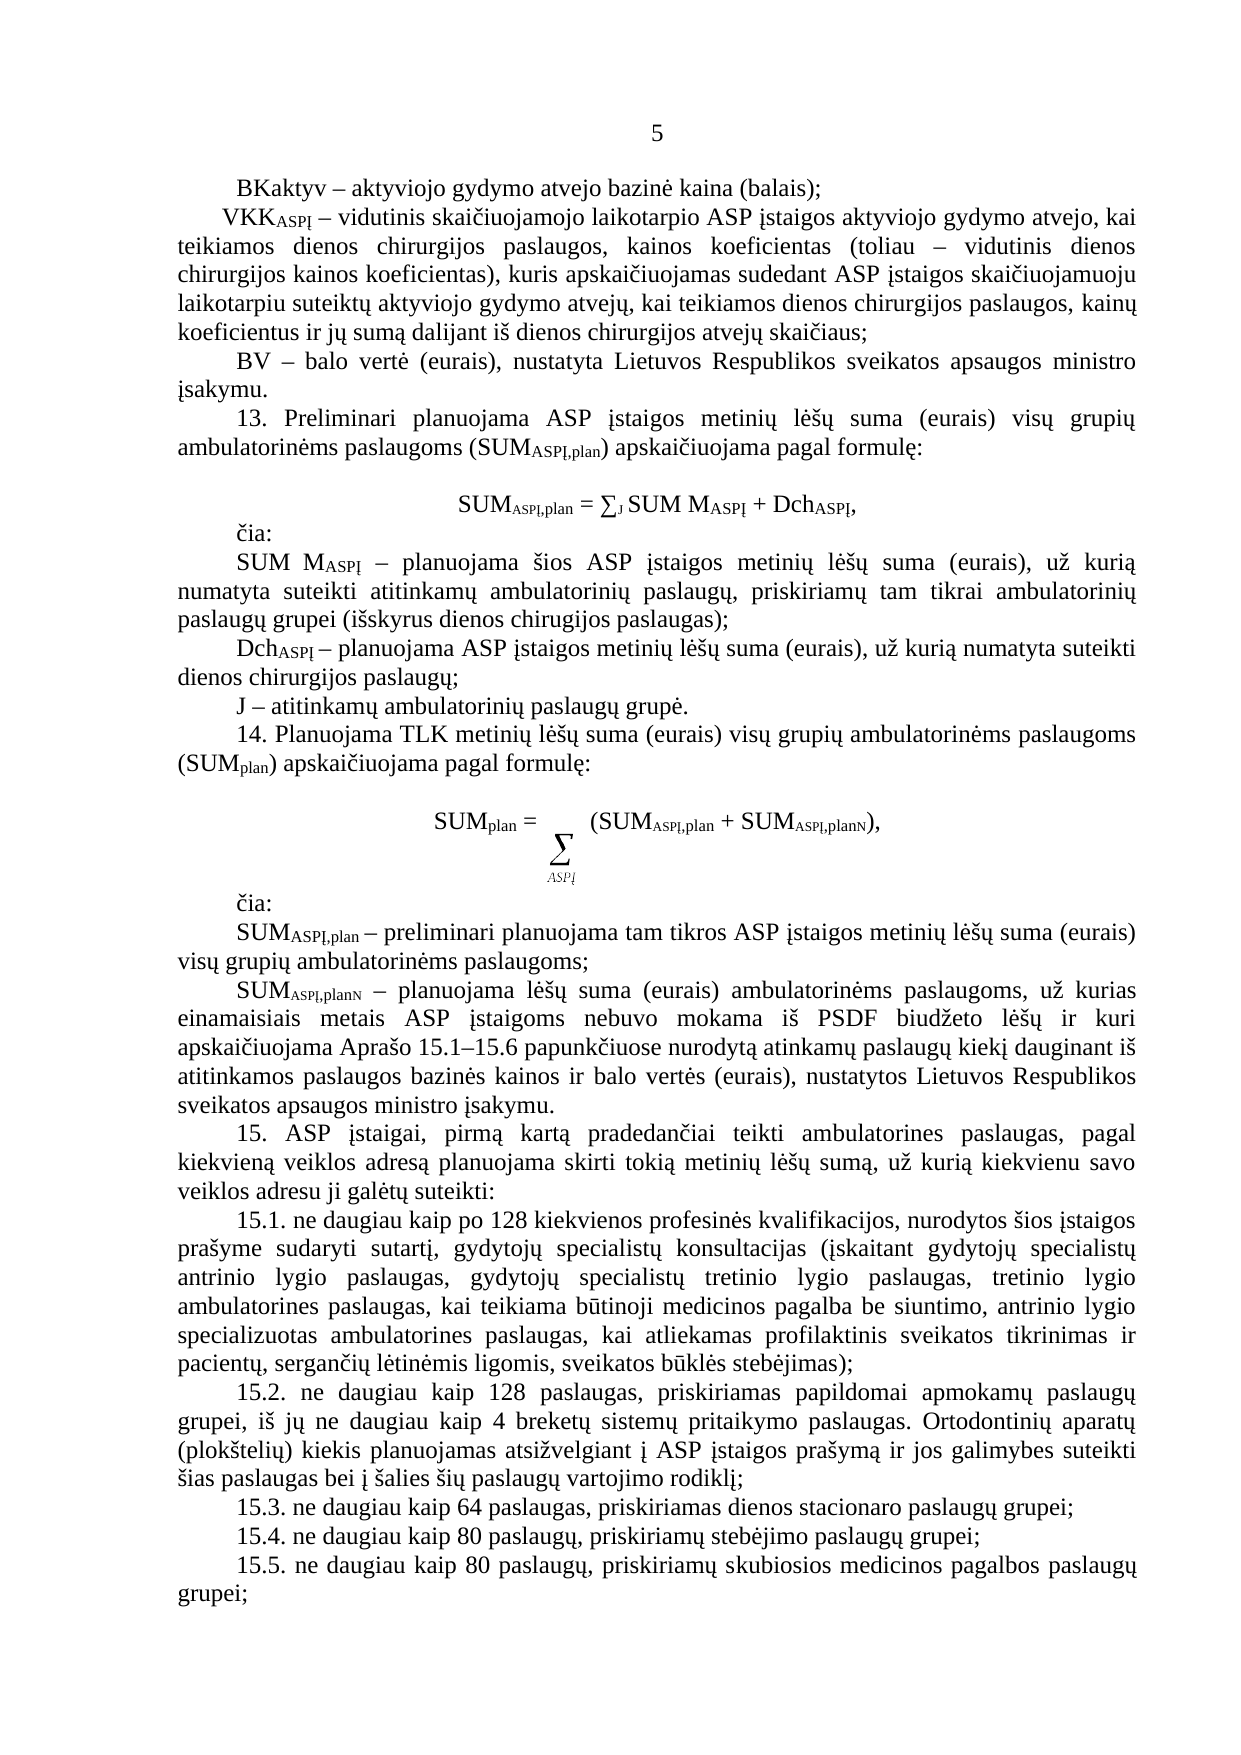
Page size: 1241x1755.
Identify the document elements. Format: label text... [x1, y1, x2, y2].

text SUM MASPĮ – planuojama šios ASP įstaigos metinių lėšų suma (eurais), už kurią numatyta suteikti atitinkamų ambulatorinių paslaugų, priskiriamų tam tikrai ambulatorinių paslaugų grupei (išskyrus dienos chirugijos paslaugas); [177, 547, 1137, 633]
text SUMaspį,plann – planuojama lėšų suma (eurais) ambulatorinėms paslaugoms, už kurias einamaisiais metais ASP įstaigoms nebuvo mokama iš PSDF biudžeto lėšų ir kuri apskaičiuojama Aprašo 15.1–15.6 papunkčiuose nurodytą atinkamų paslaugų kiekį dauginant iš atitinkamos paslaugos bazinės kainos ir balo vertės (eurais), nustatytos Lietuvos Respublikos sveikatos apsaugos ministro įsakymu. [177, 975, 1137, 1118]
text 14. Planuojama TLK metinių lėšų suma (eurais) visų grupių ambulatorinėms paslaugoms (SUMplan) apskaičiuojama pagal formulę: [177, 719, 1137, 777]
text SUMaspį,plan = ∑j SUM MASPĮ + DchASPĮ, [177, 489, 1137, 518]
text 13. Preliminari planuojama ASP įstaigos metinių lėšų suma (eurais) visų grupių ambulatorinėms paslaugoms (SUMASPĮ,plan) apskaičiuojama pagal formulę: [177, 403, 1137, 461]
text 15.5. ne daugiau kaip 80 paslaugų, priskiriamų skubiosios medicinos pagalbos paslaugų grupei; [177, 1550, 1137, 1607]
text 15.1. ne daugiau kaip po 128 kiekvienos profesinės kvalifikacijos, nurodytos šios įstaigos prašyme sudaryti sutartį, gydytojų specialistų konsultacijas (įskaitant gydytojų specialistų antrinio lygio paslaugas, gydytojų specialistų tretinio lygio paslaugas, tretinio lygio ambulatorines paslaugas, kai teikiama būtinoji medicinos pagalba be siuntimo, antrinio lygio specializuotas ambulatorines paslaugas, kai atliekamas profilaktinis sveikatos tikrinimas ir pacientų, sergančių lėtinėmis ligomis, sveikatos būklės stebėjimas); [177, 1205, 1137, 1377]
text J – atitinkamų ambulatorinių paslaugų grupė. [177, 691, 1137, 719]
text BKaktyv – aktyviojo gydymo atvejo bazinė kaina (balais); [177, 173, 1137, 202]
text VKKASPĮ – vidutinis skaičiuojamojo laikotarpio ASP įstaigos aktyviojo gydymo atvejo, kai teikiamos dienos chirurgijos paslaugos, kainos koeficientas (toliau – vidutinis dienos chirurgijos kainos koeficientas), kuris apskaičiuojamas sudedant ASP įstaigos skaičiuojamuoju laikotarpiu suteiktų aktyviojo gydymo atvejų, kai teikiamos dienos chirurgijos paslaugos, kainų koeficientus ir jų sumą dalijant iš dienos chirurgijos atvejų skaičiaus; [177, 202, 1137, 346]
text 15.3. ne daugiau kaip 64 paslaugas, priskiriamas dienos stacionaro paslaugų grupei; [177, 1492, 1137, 1521]
text DchASPĮ – planuojama ASP įstaigos metinių lėšų suma (eurais), už kurią numatyta suteikti dienos chirurgijos paslaugų; [177, 633, 1137, 691]
text BV – balo vertė (eurais), nustatyta Lietuvos Respublikos sveikatos apsaugos ministro įsakymu. [177, 346, 1137, 403]
text 15.4. ne daugiau kaip 80 paslaugų, priskiriamų stebėjimo paslaugų grupei; [177, 1521, 1137, 1550]
text 15. ASP įstaigai, pirmą kartą pradedančiai teikti ambulatorines paslaugas, pagal kiekvieną veiklos adresą planuojama skirti tokią metinių lėšų sumą, už kurią kiekvienu savo veiklos adresu ji galėtų suteikti: [177, 1118, 1137, 1205]
text čia: [177, 888, 1137, 917]
text čia: [177, 518, 1137, 547]
text SUMplan = (SUMaspį,plan + SUMaspį,plann), [177, 806, 1137, 888]
text SUMASPĮ,plan – preliminari planuojama tam tikros ASP įstaigos metinių lėšų suma (eurais) visų grupių ambulatorinėms paslaugoms; [177, 917, 1137, 975]
text 15.2. ne daugiau kaip 128 paslaugas, priskiriamas papildomai apmokamų paslaugų grupei, iš jų ne daugiau kaip 4 breketų sistemų pritaikymo paslaugas. Ortodontinių aparatų (plokštelių) kiekis planuojamas atsižvelgiant į ASP įstaigos prašymą ir jos galimybes suteikti šias paslaugas bei į šalies šių paslaugų vartojimo rodiklį; [177, 1377, 1137, 1492]
